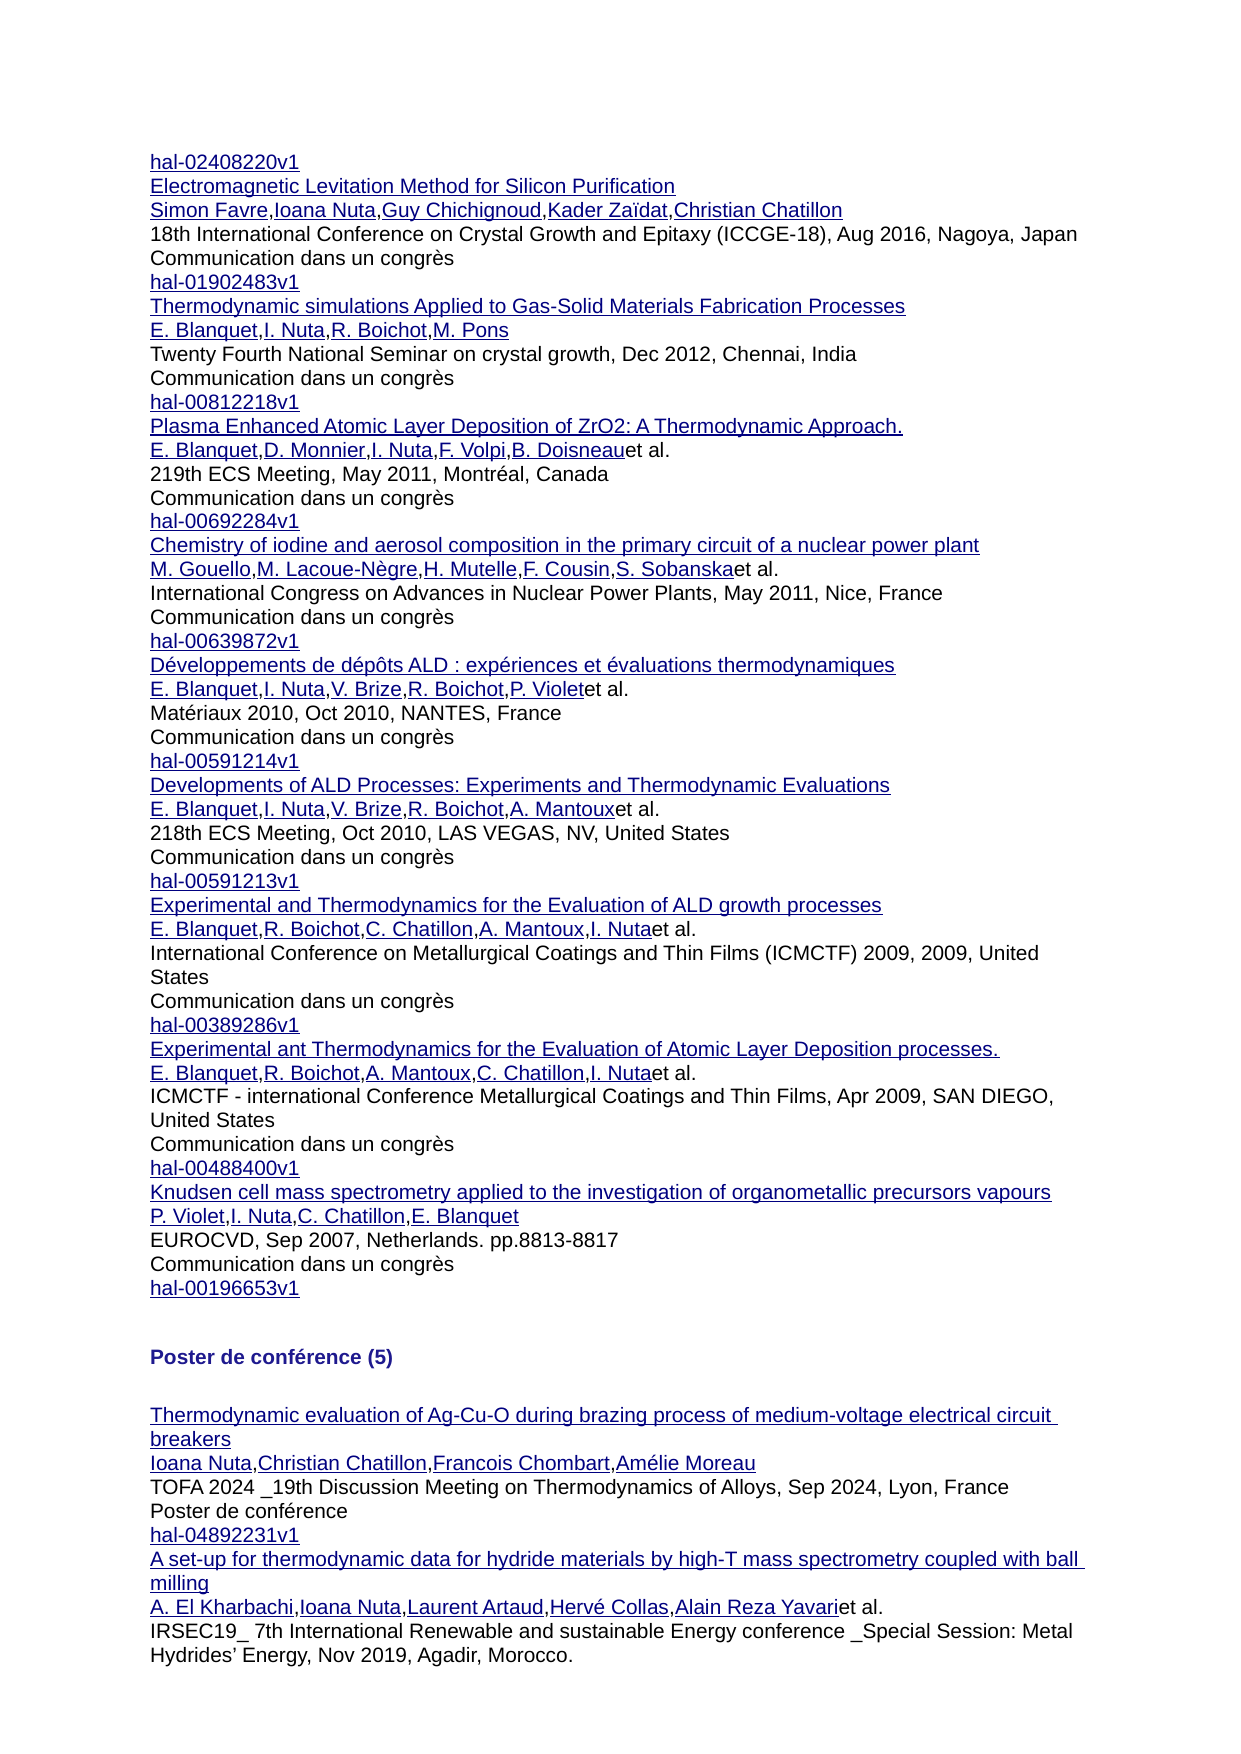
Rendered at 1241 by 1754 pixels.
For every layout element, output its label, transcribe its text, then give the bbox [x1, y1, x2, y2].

table_cell hal-02408220v1 [150, 150, 1090, 174]
table_cell Chemistry of iodine and aerosol composition in the primary circuit of a nuclear power plant M. Gouello,M. Lacoue-Nègre,H. Mutelle,F. Cousin,S. Sobanskaet al. International Congress on Advances in Nuclear Power Plants, May 2011, Nice, France Communication dans un congrès hal-00639872v1 [150, 533, 1090, 653]
table_cell Developments of ALD Processes: Experiments and Thermodynamic Evaluations E. Blanquet,I. Nuta,V. Brize,R. Boichot,A. Mantouxet al. 218th ECS Meeting, Oct 2010, LAS VEGAS, NV, United States Communication dans un congrès hal-00591213v1 [150, 773, 1090, 893]
table_cell A set-up for thermodynamic data for hydride materials by high-T mass spectrometry coupled with ball milling A. El Kharbachi,Ioana Nuta,Laurent Artaud,Hervé Collas,Alain Reza Yavariet al. IRSEC19_ 7th International Renewable and sustainable Energy conference _Special Session: Metal Hydrides’ Energy, Nov 2019, Agadir, Morocco. [150, 1547, 1090, 1667]
table_cell Développements de dépôts ALD : expériences et évaluations thermodynamiques E. Blanquet,I. Nuta,V. Brize,R. Boichot,P. Violetet al. Matériaux 2010, Oct 2010, NANTES, France Communication dans un congrès hal-00591214v1 [150, 653, 1090, 773]
table_cell Experimental ant Thermodynamics for the Evaluation of Atomic Layer Deposition processes. E. Blanquet,R. Boichot,A. Mantoux,C. Chatillon,I. Nutaet al. ICMCTF - international Conference Metallurgical Coatings and Thin Films, Apr 2009, SAN DIEGO, United States Communication dans un congrès hal-00488400v1 [150, 1036, 1090, 1180]
table_cell Experimental and Thermodynamics for the Evaluation of ALD growth processes E. Blanquet,R. Boichot,C. Chatillon,A. Mantoux,I. Nutaet al. International Conference on Metallurgical Coatings and Thin Films (ICMCTF) 2009, 2009, United States Communication dans un congrès hal-00389286v1 [150, 893, 1090, 1036]
subtitle Poster de conférence (5) [150, 1345, 1090, 1369]
table_cell Plasma Enhanced Atomic Layer Deposition of ZrO2: A Thermodynamic Approach. E. Blanquet,D. Monnier,I. Nuta,F. Volpi,B. Doisneauet al. 219th ECS Meeting, May 2011, Montréal, Canada Communication dans un congrès hal-00692284v1 [150, 414, 1090, 533]
table_cell Thermodynamic simulations Applied to Gas-Solid Materials Fabrication Processes E. Blanquet,I. Nuta,R. Boichot,M. Pons Twenty Fourth National Seminar on crystal growth, Dec 2012, Chennai, India Communication dans un congrès hal-00812218v1 [150, 294, 1090, 413]
table_cell Knudsen cell mass spectrometry applied to the investigation of organometallic precursors vapours P. Violet,I. Nuta,C. Chatillon,E. Blanquet EUROCVD, Sep 2007, Netherlands. pp.8813-8817 Communication dans un congrès hal-00196653v1 [150, 1180, 1090, 1300]
table_cell Electromagnetic Levitation Method for Silicon Purification Simon Favre,Ioana Nuta,Guy Chichignoud,Kader Zaïdat,Christian Chatillon 18th International Conference on Crystal Growth and Epitaxy (ICCGE-18), Aug 2016, Nagoya, Japan Communication dans un congrès hal-01902483v1 [150, 174, 1090, 294]
table_header Thermodynamic evaluation of Ag-Cu-O during brazing process of medium-voltage electrical circuit breakers Ioana Nuta,Christian Chatillon,Francois Chombart,Amélie Moreau TOFA 2024 _19th Discussion Meeting on Thermodynamics of Alloys, Sep 2024, Lyon, France Poster de conférence hal-04892231v1 [150, 1403, 1090, 1547]
